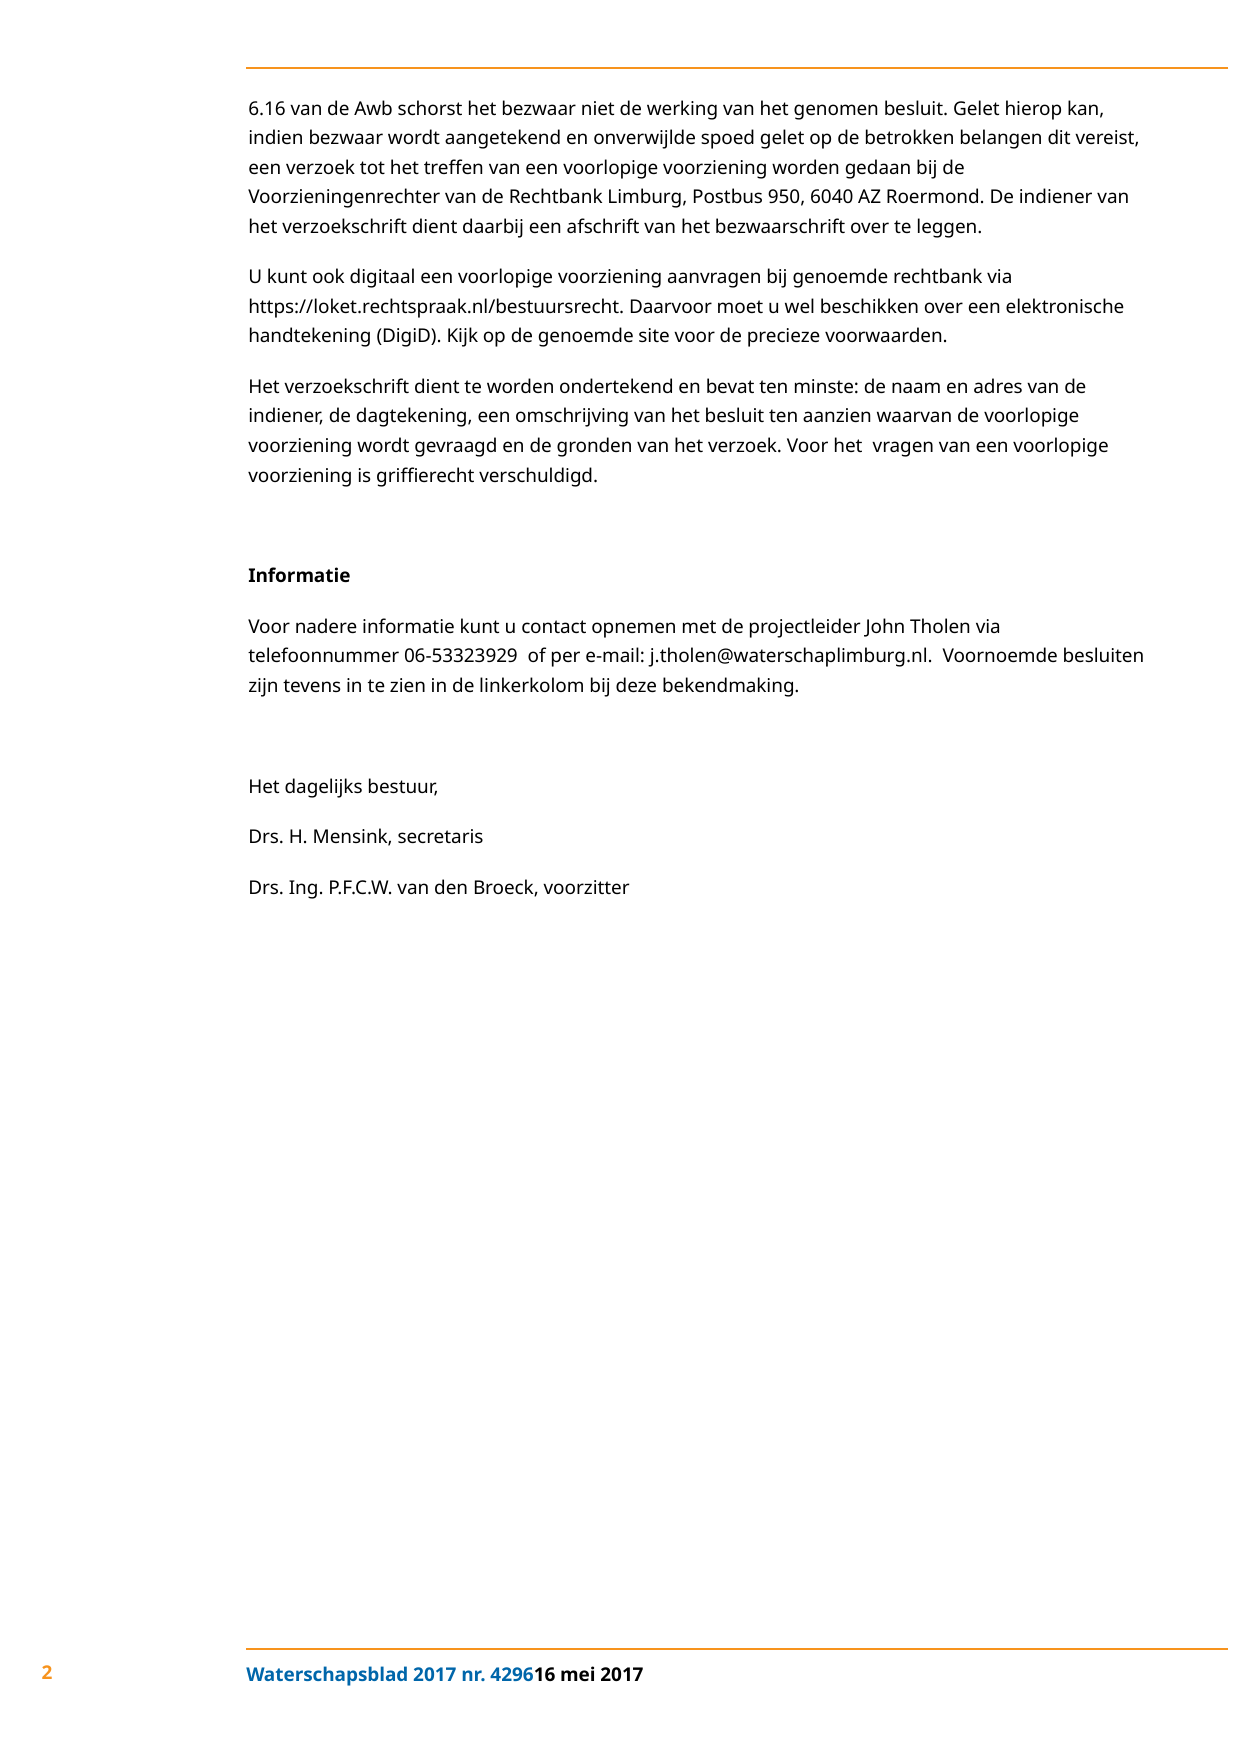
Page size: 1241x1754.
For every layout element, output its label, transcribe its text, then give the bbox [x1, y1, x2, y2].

text 6.16 van de Awb schorst het bezwaar niet de werking van het genomen besluit. Gelet hierop kan, indien bezwaar wordt aangetekend en onverwijlde spoed gelet op de betrokken belangen dit vereist, een verzoek tot het treffen van een voorlopige voorziening worden gedaan bij de Voorzieningenrechter van de Rechtbank Limburg, Postbus 950, 6040 AZ Roermond. De indiener van het verzoekschrift dient daarbij een afschrift van het bezwaarschrift over te leggen. [248, 95, 1152, 239]
text Informatie [248, 563, 1152, 588]
text Het verzoekschrift dient te worden ondertekend en bevat ten minste: de naam en adres van de indiener, de dagtekening, een omschrijving van het besluit ten aanzien waarvan de voorlopige voorziening wordt gevraagd en de gronden van het verzoek. Voor het vragen van een voorlopige voorziening is griffierecht verschuldigd. [248, 373, 1152, 488]
picture [41, 47, 231, 172]
text Voor nadere informatie kunt u contact opnemen met de projectleider John Tholen via telefoonnummer 06-53323929 of per e-mail: j.tholen@waterschaplimburg.nl. Voornoemde besluiten zijn tevens in te zien in de linkerkolom bij deze bekendmaking. [248, 613, 1152, 698]
text Drs. H. Mensink, secretaris [248, 823, 1152, 849]
text Het dagelijks bestuur, [248, 773, 1152, 799]
text Drs. Ing. P.F.C.W. van den Broeck, voorzitter [248, 874, 1152, 900]
text U kunt ook digitaal een voorlopige voorziening aanvragen bij genoemde rechtbank via https://loket.rechtspraak.nl/bestuursrecht. Daarvoor moet u wel beschikken over een elektronische handtekening (DigiD). Kijk op de genoemde site voor de precieze voorwaarden. [248, 263, 1152, 348]
